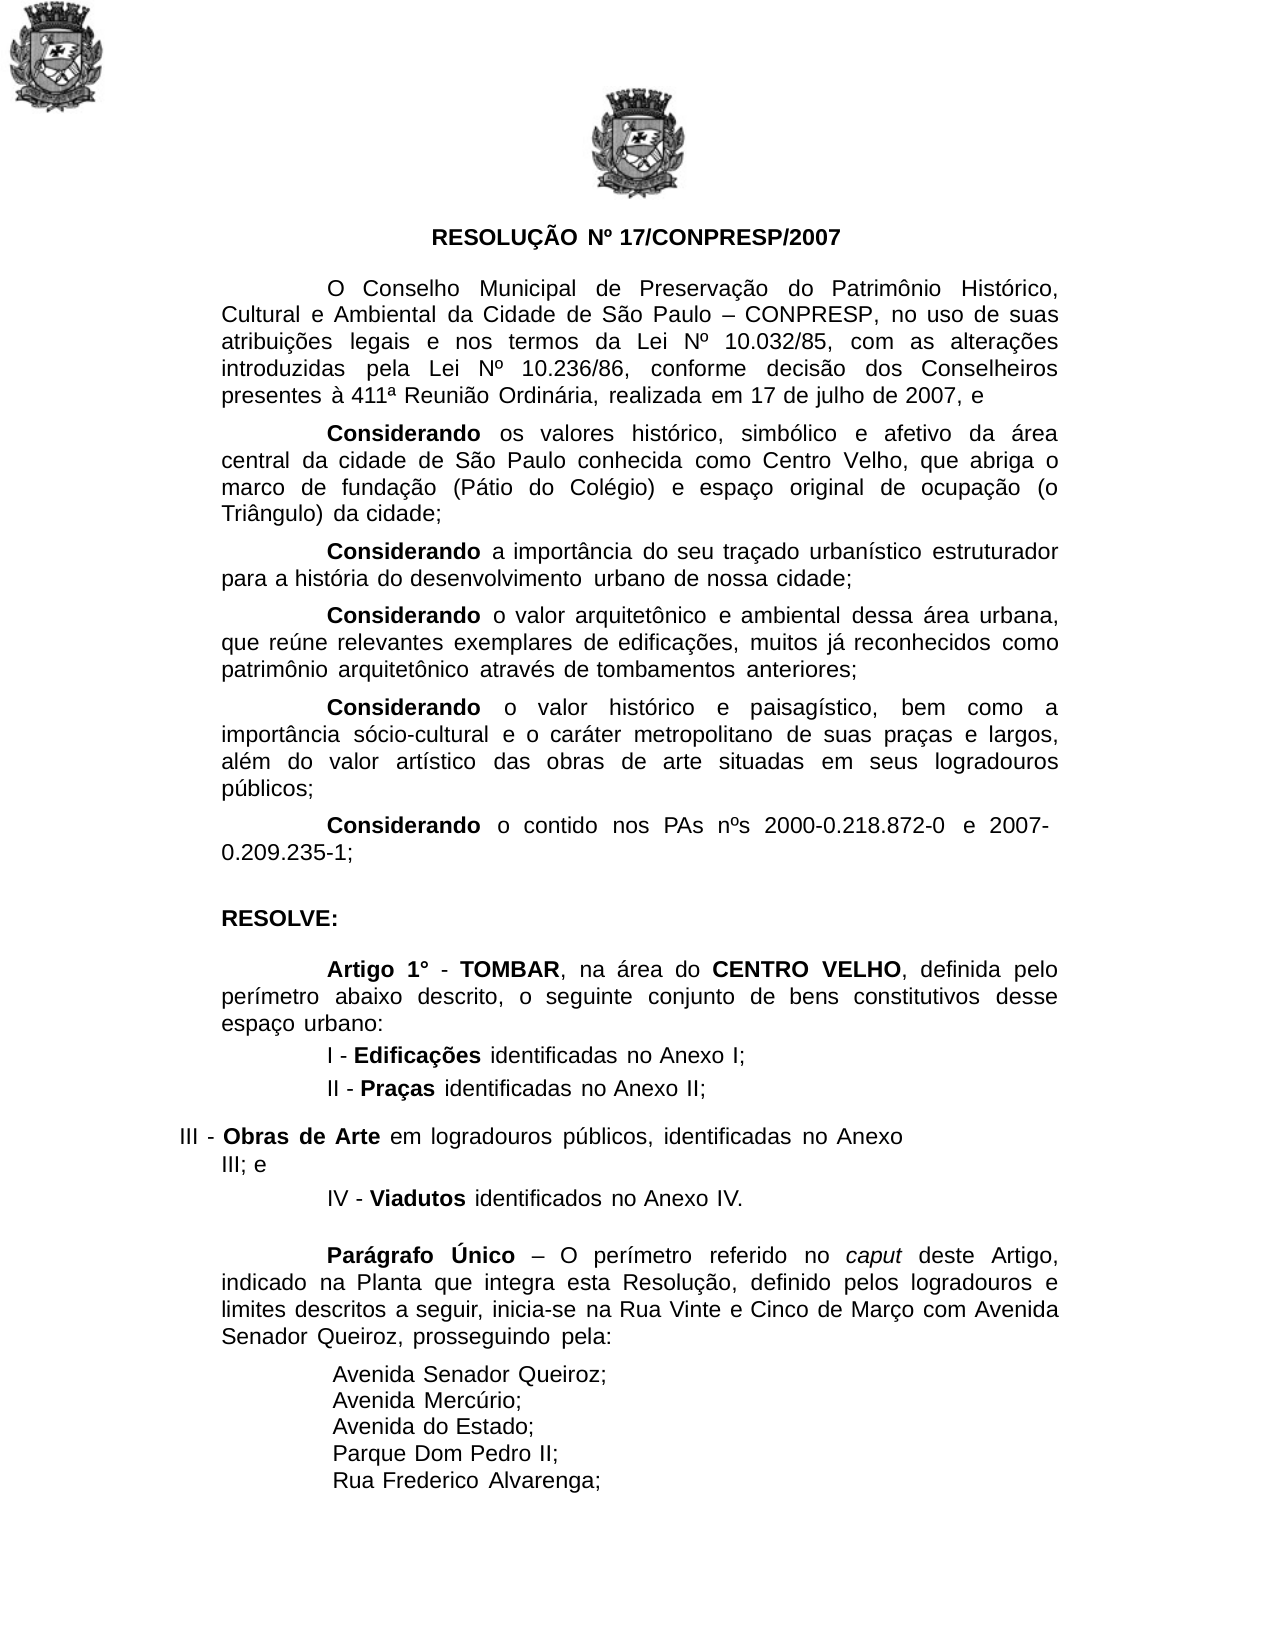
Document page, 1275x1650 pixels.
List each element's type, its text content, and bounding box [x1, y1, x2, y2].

text III - Obras de Arte em logradouros públicos, identificadas no Anexo [179, 1108, 1096, 1150]
text III; e [221, 1151, 272, 1177]
text Parque Dom Pedro II; [332, 1440, 1096, 1466]
text Avenida Senador Queiroz; Avenida Mercúrio; [332, 1361, 613, 1414]
text Considerando a importância do seu traçado urbanístico estruturador para a história do desenvolvimento urbano de nossa cidade; [221, 538, 1059, 591]
text 0.209.235-1; [221, 839, 1096, 866]
text Rua Frederico Alvarenga; [332, 1467, 1096, 1493]
text Considerando os valores histórico, simbólico e afetivo da área central da cidade de São Paulo conhecida como Centro Velho, que abriga o marco de fundação (Pátio do Colégio) e espaço original de ocupação (o Triângulo) da cidade; [221, 420, 1058, 527]
text RESOLUÇÃO Nº 17/CONPRESP/2007 [431, 224, 1096, 250]
text Considerando o contido nos PAs nºs 2000-0.218.872-0 e 2007- [327, 812, 1096, 839]
text Considerando o valor arquitetônico e ambiental dessa área urbana, que reúne relevantes exemplares de edificações, muitos já reconhecidos como patrimônio arquitetônico através de tombamentos anteriores; [221, 602, 1059, 683]
text I - Edificações identificadas no Anexo I; II - Praças identificadas no Anexo II; [327, 1042, 752, 1102]
text IV - Viadutos identificados no Anexo IV. [327, 1172, 1096, 1197]
text Avenida do Estado; [332, 1414, 1096, 1439]
picture [0, 0, 111, 114]
text Parágrafo Único – O perímetro referido no caput deste Artigo, indicado na Planta que integra esta Resolução, definido pelos logradouros e limites descritos a seguir, inicia-se na Rua Vinte e Cinco de Março com Avenida Senador Queiroz, prosseguindo pela: [221, 1242, 1059, 1349]
text Artigo 1° - TOMBAR, na área do CENTRO VELHO, definida pelo perímetro abaixo descrito, o seguinte conjunto de bens constitutivos desse espaço urbano: [221, 956, 1058, 1036]
text Considerando o valor histórico e paisagístico, bem como a importância sócio-cultural e o caráter metropolitano de suas praças e largos, além do valor artístico das obras de arte situadas em seus logradouros públicos; [221, 694, 1059, 801]
text O Conselho Municipal de Preservação do Patrimônio Histórico, Cultural e Ambiental da Cidade de São Paulo – CONPRESP, no uso de suas atribuições legais e nos termos da Lei Nº 10.032/85, com as alterações introduzidas pela Lei Nº 10.236/86, conforme decisão dos Conselheiros presentes à 411ª Reunião Ordinária, realizada em 17 de julho de 2007, e [221, 274, 1059, 408]
text RESOLVE: [221, 905, 1096, 932]
picture [582, 86, 693, 200]
